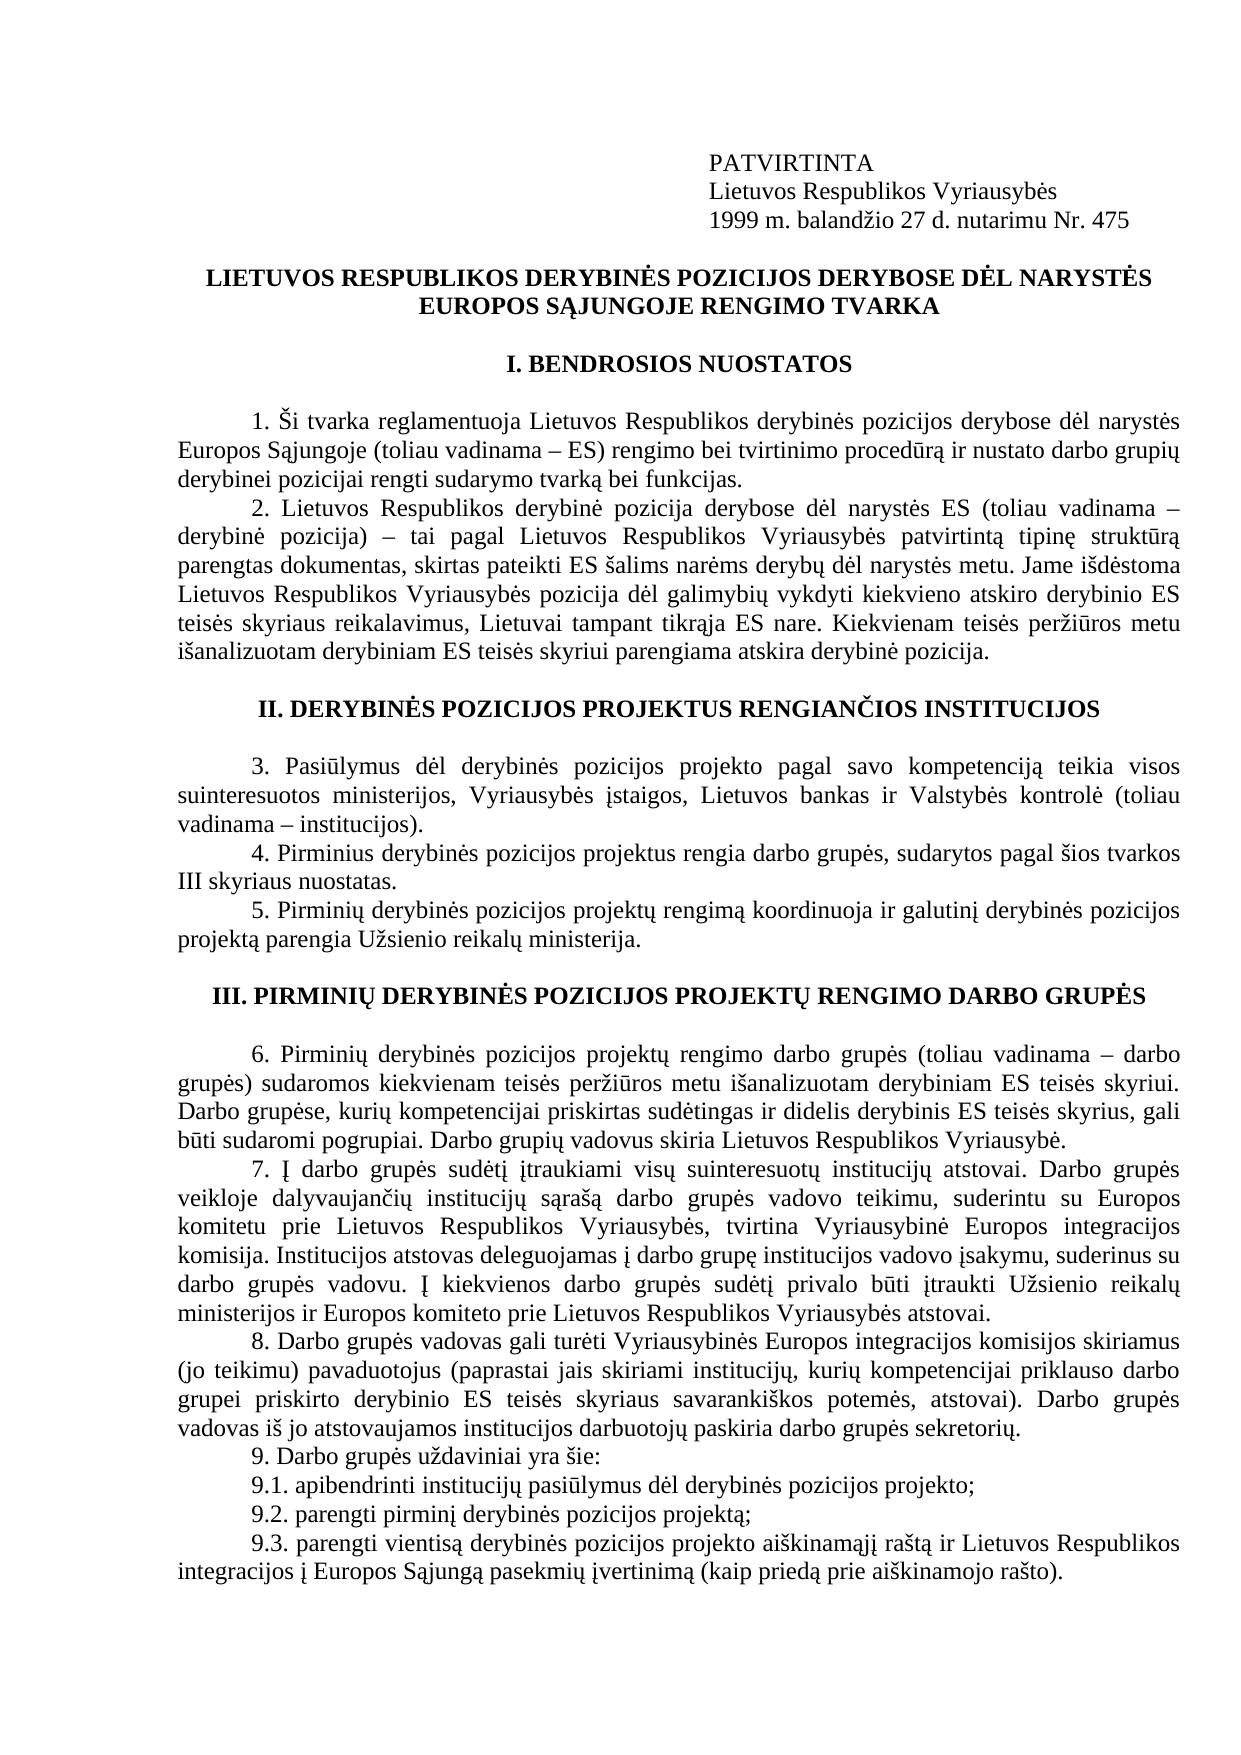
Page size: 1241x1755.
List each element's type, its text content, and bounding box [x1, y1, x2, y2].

text 6. Pirminių derybinės pozicijos projektų rengimo darbo grupės (toliau vadinama – darbo grupės) sudaromos kiekvienam teisės peržiūros metu išanalizuotam derybiniam ES teisės skyriui. Darbo grupėse, kurių kompetencijai priskirtas sudėtingas ir didelis derybinis ES teisės skyrius, gali būti sudaromi pogrupiai. Darbo grupių vadovus skiria Lietuvos Respublikos Vyriausybė. [177, 1039, 1181, 1154]
text PATVIRTINTA [177, 148, 1181, 176]
subtitle II. DERYBINĖS POZICIJOS PROJEKTUS RENGIANČIOS INSTITUCIJOS [177, 694, 1181, 723]
text 7. Į darbo grupės sudėtį įtraukiami visų suinteresuotų institucijų atstovai. Darbo grupės veikloje dalyvaujančių institucijų sąrašą darbo grupės vadovo teikimu, suderintu su Europos komitetu prie Lietuvos Respublikos Vyriausybės, tvirtina Vyriausybinė Europos integracijos komisija. Institucijos atstovas deleguojamas į darbo grupę institucijos vadovo įsakymu, suderinus su darbo grupės vadovu. Į kiekvienos darbo grupės sudėtį privalo būti įtraukti Užsienio reikalų ministerijos ir Europos komiteto prie Lietuvos Respublikos Vyriausybės atstovai. [177, 1154, 1181, 1326]
text 5. Pirminių derybinės pozicijos projektų rengimą koordinuoja ir galutinį derybinės pozicijos projektą parengia Užsienio reikalų ministerija. [177, 895, 1181, 953]
text 1. Ši tvarka reglamentuoja Lietuvos Respublikos derybinės pozicijos derybose dėl narystės Europos Sąjungoje (toliau vadinama – ES) rengimo bei tvirtinimo procedūrą ir nustato darbo grupių derybinei pozicijai rengti sudarymo tvarką bei funkcijas. [177, 406, 1181, 493]
text 2. Lietuvos Respublikos derybinė pozicija derybose dėl narystės ES (toliau vadinama – derybinė pozicija) – tai pagal Lietuvos Respublikos Vyriausybės patvirtintą tipinę struktūrą parengtas dokumentas, skirtas pateikti ES šalims narėms derybų dėl narystės metu. Jame išdėstoma Lietuvos Respublikos Vyriausybės pozicija dėl galimybių vykdyti kiekvieno atskiro derybinio ES teisės skyriaus reikalavimus, Lietuvai tampant tikrąja ES nare. Kiekvienam teisės peržiūros metu išanalizuotam derybiniam ES teisės skyriui parengiama atskira derybinė pozicija. [177, 493, 1181, 665]
text LIETUVOS RESPUBLIKOS DERYBINĖS POZICIJOS DERYBOSE DĖL NARYSTĖS EUROPOS SĄJUNGOJE RENGIMO TVARKA [177, 263, 1181, 320]
text 9. Darbo grupės uždaviniai yra šie: [177, 1441, 1181, 1470]
text 1999 m. balandžio 27 d. nutarimu Nr. 475 [177, 205, 1181, 234]
text 9.1. apibendrinti institucijų pasiūlymus dėl derybinės pozicijos projekto; [177, 1470, 1181, 1499]
text 9.2. parengti pirminį derybinės pozicijos projektą; [177, 1499, 1181, 1528]
text Lietuvos Respublikos Vyriausybės [177, 176, 1181, 205]
text 4. Pirminius derybinės pozicijos projektus rengia darbo grupės, sudarytos pagal šios tvarkos III skyriaus nuostatas. [177, 838, 1181, 895]
text 8. Darbo grupės vadovas gali turėti Vyriausybinės Europos integracijos komisijos skiriamus (jo teikimu) pavaduotojus (paprastai jais skiriami institucijų, kurių kompetencijai priklauso darbo grupei priskirto derybinio ES teisės skyriaus savarankiškos potemės, atstovai). Darbo grupės vadovas iš jo atstovaujamos institucijos darbuotojų paskiria darbo grupės sekretorių. [177, 1326, 1181, 1441]
text 9.3. parengti vientisą derybinės pozicijos projekto aiškinamąjį raštą ir Lietuvos Respublikos integracijos į Europos Sąjungą pasekmių įvertinimą (kaip priedą prie aiškinamojo rašto). [177, 1528, 1181, 1585]
text 3. Pasiūlymus dėl derybinės pozicijos projekto pagal savo kompetenciją teikia visos suinteresuotos ministerijos, Vyriausybės įstaigos, Lietuvos bankas ir Valstybės kontrolė (toliau vadinama – institucijos). [177, 751, 1181, 838]
text I. BENDROSIOS NUOSTATOS [177, 349, 1181, 378]
subtitle III. PIRMINIŲ DERYBINĖS POZICIJOS PROJEKTŲ RENGIMO DARBO GRUPĖS [177, 981, 1181, 1010]
